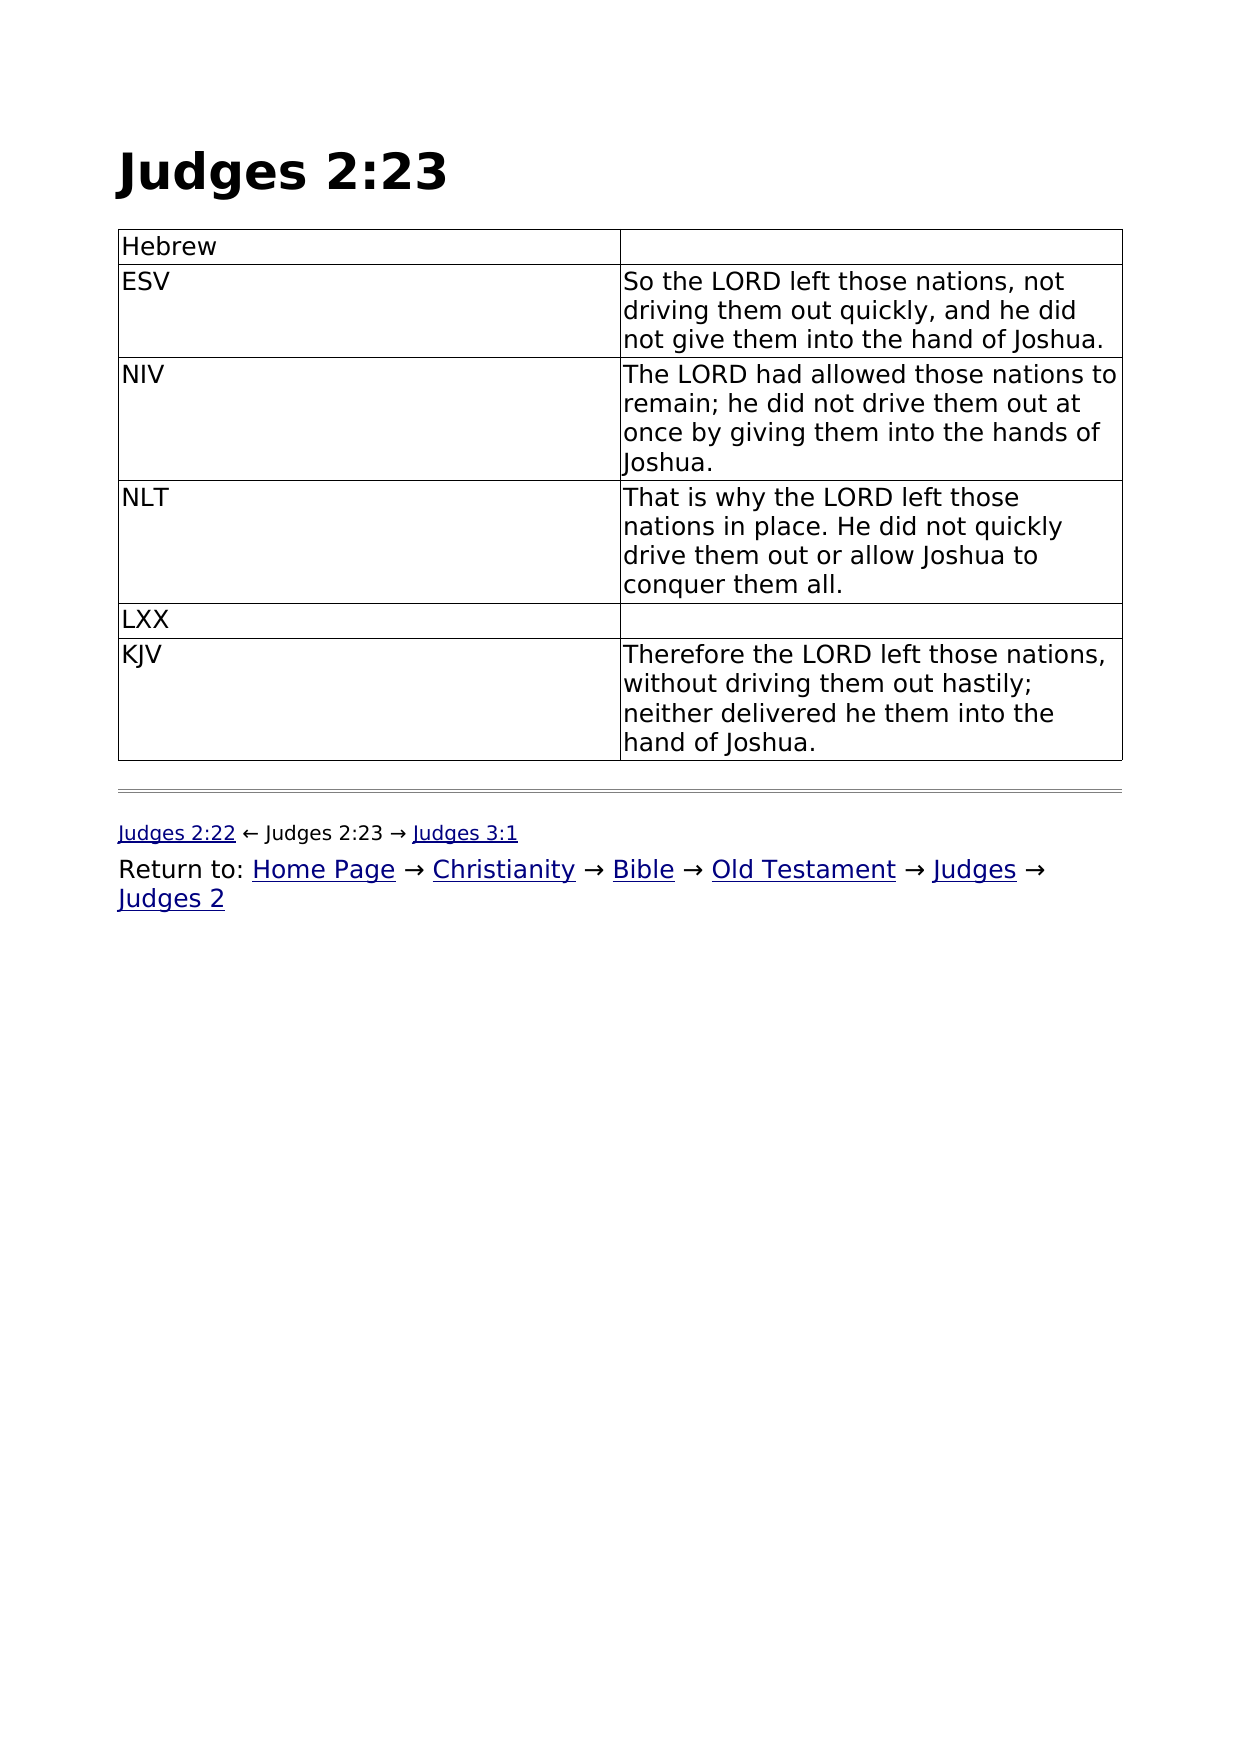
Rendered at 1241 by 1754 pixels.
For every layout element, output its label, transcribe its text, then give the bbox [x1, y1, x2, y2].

table_header Hebrew [119, 230, 620, 264]
text Return to: Home Page → Christianity → Bible → Old Testament → Judges → Judges 2 [118, 855, 1122, 914]
table_cell ESV [119, 265, 620, 357]
text Judges 2:22 ← Judges 2:23 → Judges 3:1 [118, 821, 1122, 855]
subtitle Judges 2:23 [118, 143, 1122, 201]
table_cell KJV [119, 639, 620, 760]
table_cell LXX [119, 604, 620, 637]
table_cell [621, 604, 1122, 637]
table_cell NIV [119, 358, 620, 480]
table_cell NLT [119, 481, 620, 602]
table_cell Therefore the LORD left those nations, without driving them out hastily; neither delivered he them into the hand of Joshua. [621, 639, 1122, 760]
table_cell So the LORD left those nations, not driving them out quickly, and he did not give them into the hand of Joshua. [621, 265, 1122, 357]
table_header [621, 230, 1122, 264]
table_cell That is why the LORD left those nations in place. He did not quickly drive them out or allow Joshua to conquer them all. [621, 481, 1122, 602]
table_cell The LORD had allowed those nations to remain; he did not drive them out at once by giving them into the hands of Joshua. [621, 358, 1122, 480]
